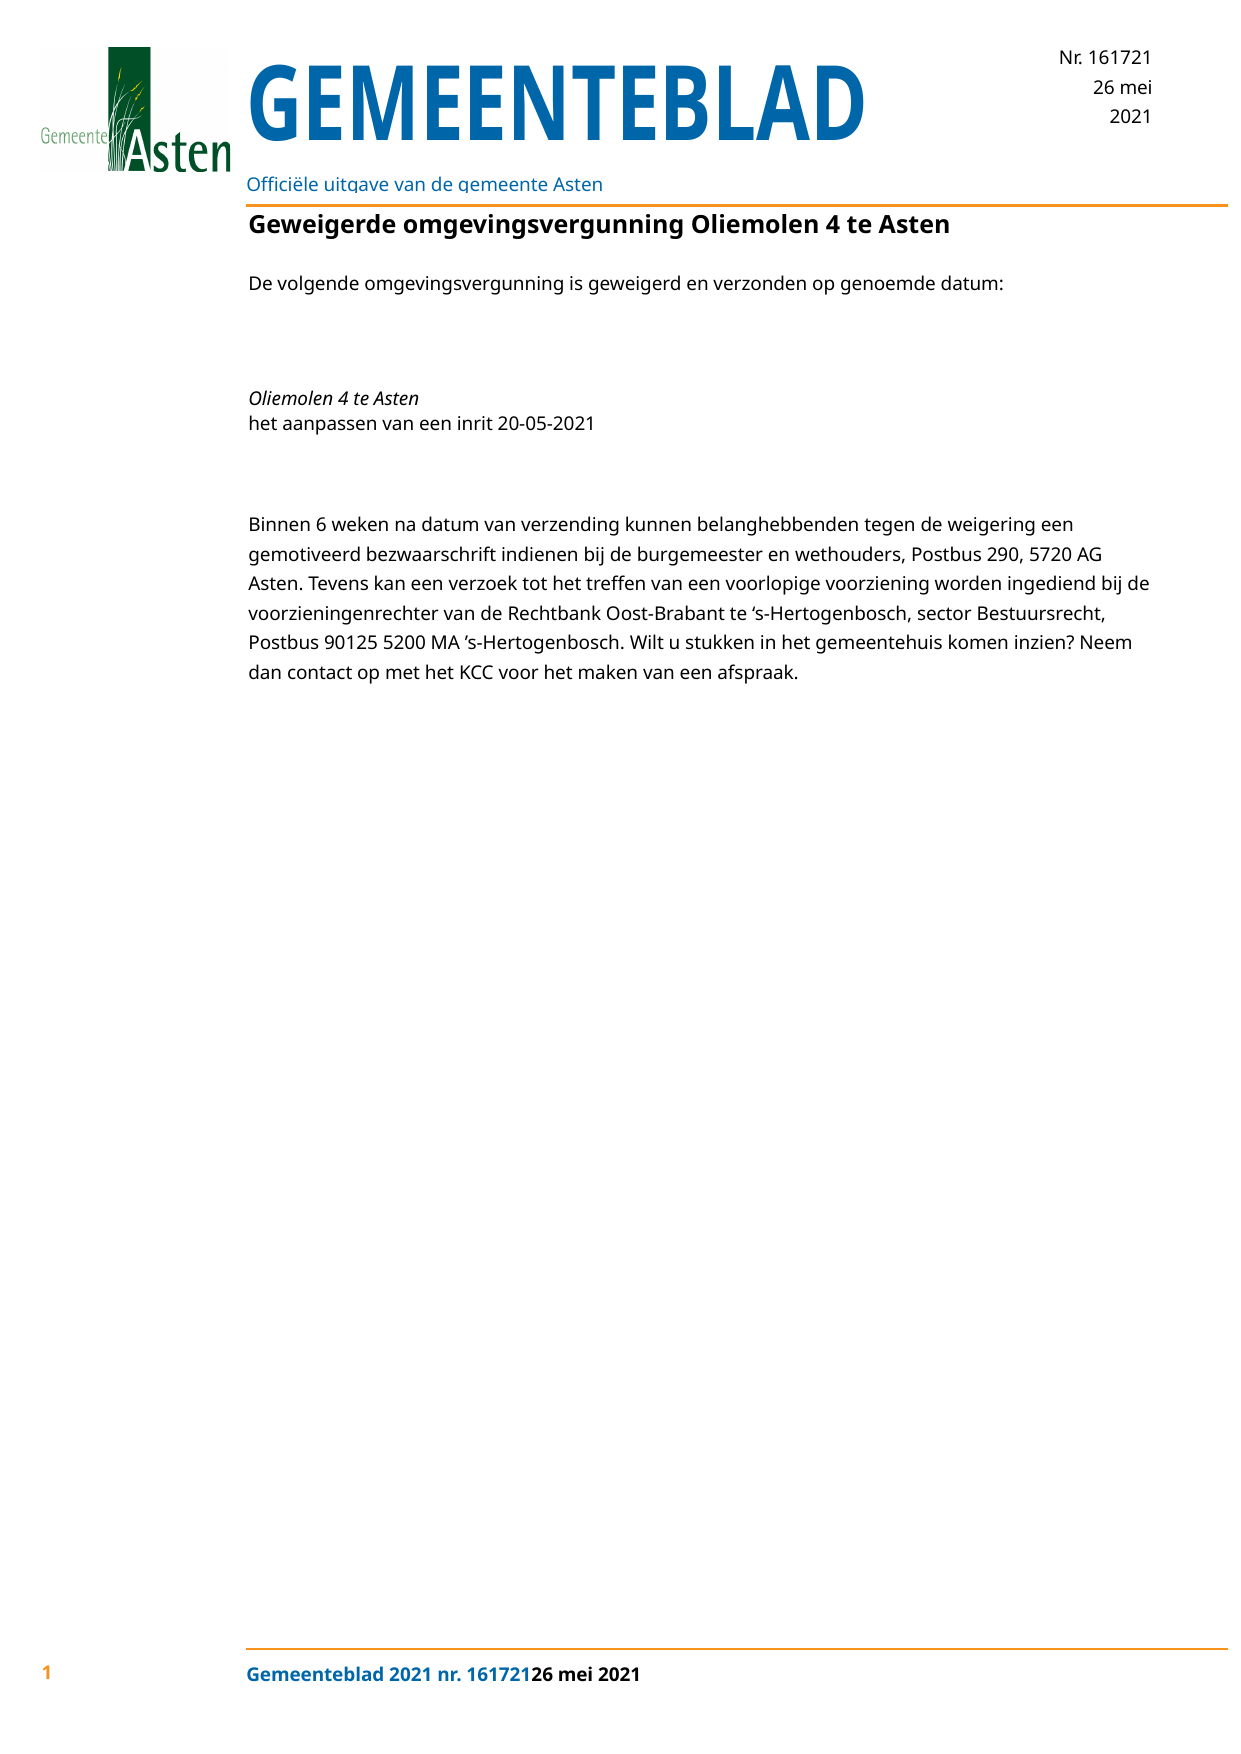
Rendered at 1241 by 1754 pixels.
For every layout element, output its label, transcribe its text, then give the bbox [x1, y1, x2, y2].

text De volgende omgevingsvergunning is geweigerd en verzonden op genoemde datum: [248, 270, 1152, 296]
text het aanpassen van een inrit 20-05-2021 [248, 410, 1152, 436]
text Binnen 6 weken na datum van verzending kunnen belanghebbenden tegen de weigering een gemotiveerd bezwaarschrift indienen bij de burgemeester en wethouders, Postbus 290, 5720 AG Asten. Tevens kan een verzoek tot het treffen van een voorlopige voorziening worden ingediend bij de voorzieningenrechter van de Rechtbank Oost-Brabant te ‘s-Hertogenbosch, sector Bestuursrecht, Postbus 90125 5200 MA ’s-Hertogenbosch. Wilt u stukken in het gemeentehuis komen inzien? Neem dan contact op met het KCC voor het maken van een afspraak. [248, 511, 1152, 685]
picture [41, 47, 231, 172]
text Oliemolen 4 te Asten [248, 385, 1152, 410]
text Geweigerde omgevingsvergunning Oliemolen 4 te Asten [248, 207, 1152, 241]
